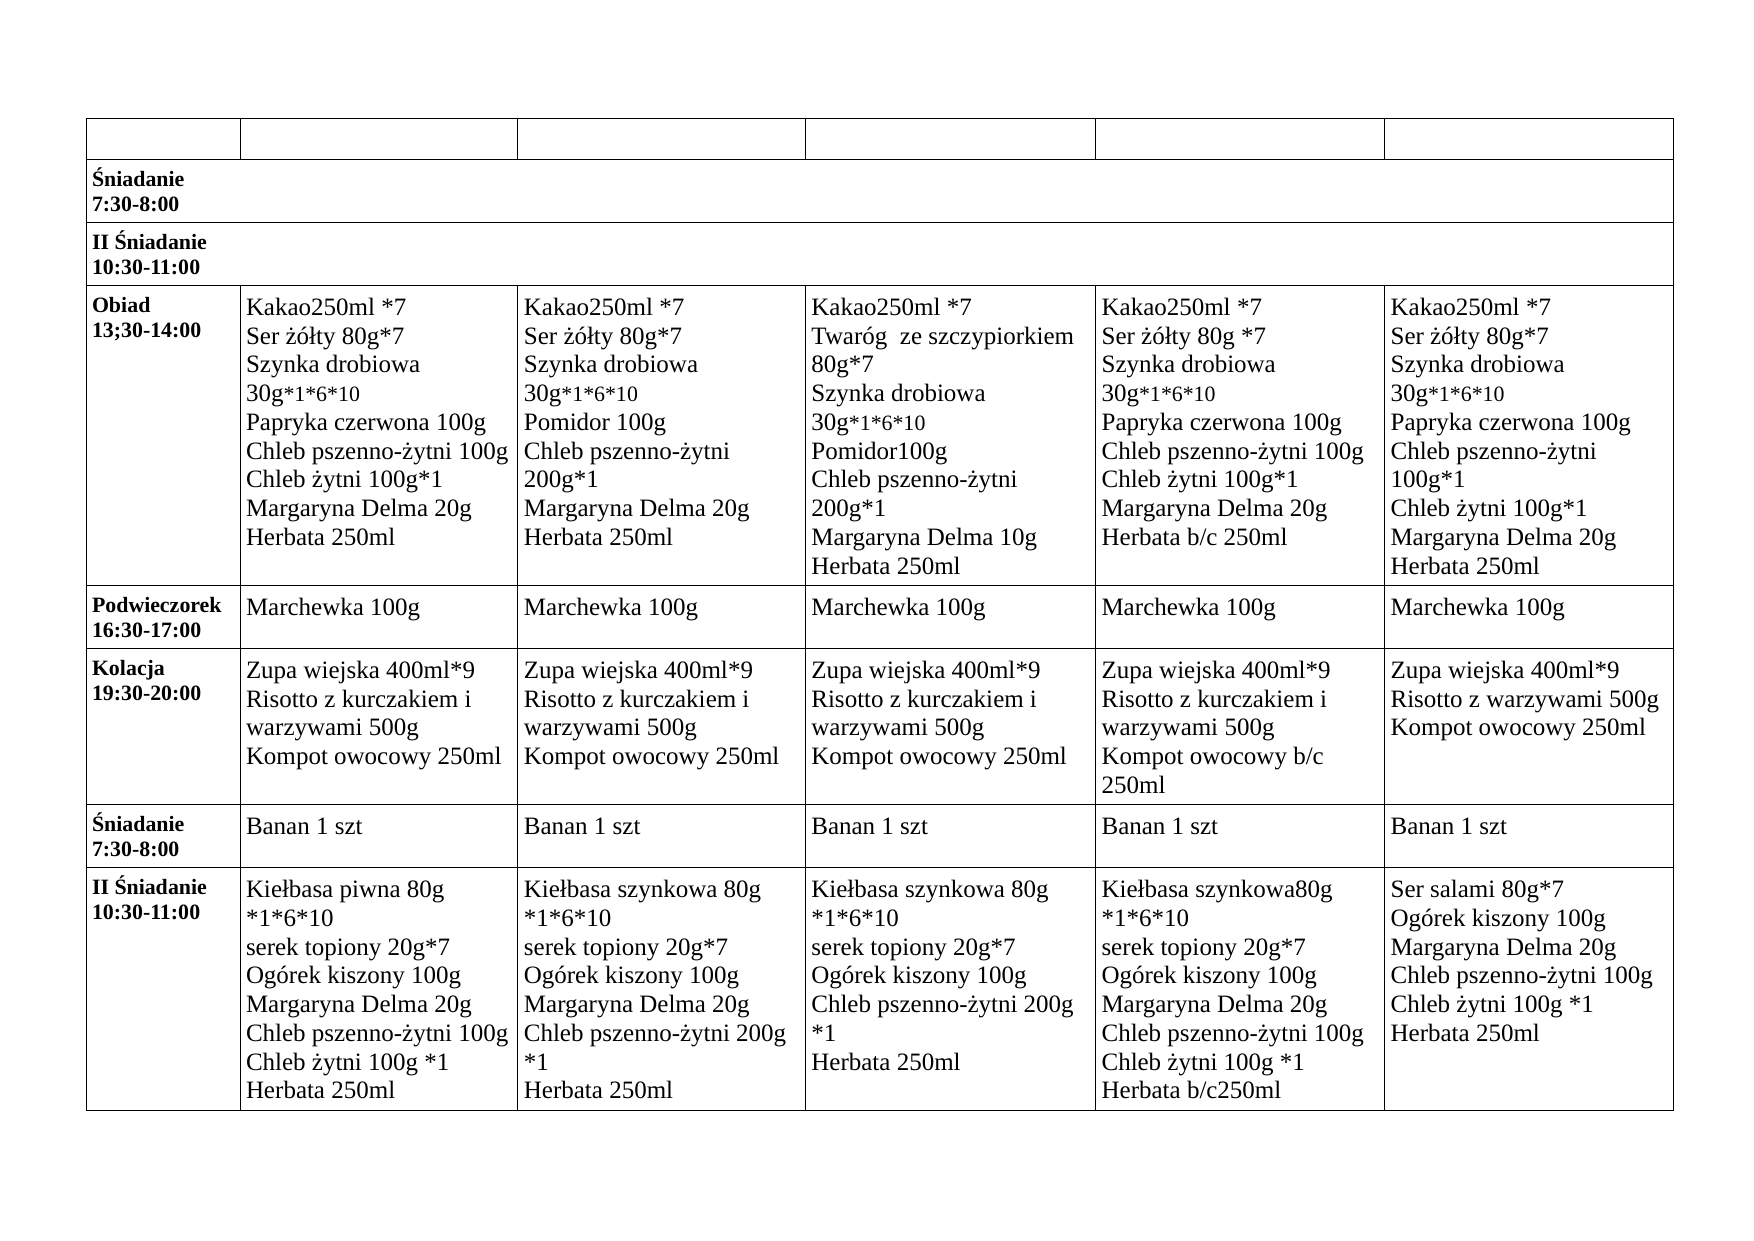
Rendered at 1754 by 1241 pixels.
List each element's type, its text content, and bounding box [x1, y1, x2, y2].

table_cell Kakao250ml *7 Ser żółty 80g*7 Szynka drobiowa 30g*1*6*10 Papryka czerwona 100g Chleb pszenno-żytni 100g*1 Chleb żytni 100g*1 Margaryna Delma 20g Herbata 250ml [1385, 286, 1673, 585]
table_cell Śniadanie 7:30-8:00 [87, 160, 1673, 222]
table_cell Marchewka 100g [1385, 586, 1673, 648]
table_cell [87, 119, 240, 159]
table_cell Zupa wiejska 400ml*9 Risotto z kurczakiem i warzywami 500g Kompot owocowy 250ml [518, 649, 805, 804]
table_cell Kolacja 19:30-20:00 [87, 649, 240, 804]
table_cell Zupa wiejska 400ml*9 Risotto z kurczakiem i warzywami 500g Kompot owocowy 250ml [806, 649, 1095, 804]
table_cell [518, 119, 805, 159]
table_cell [1385, 119, 1673, 159]
table_cell Marchewka 100g [241, 586, 517, 648]
table_cell Obiad 13;30-14:00 [87, 286, 240, 585]
table_cell Banan 1 szt [806, 805, 1095, 867]
table_cell [1096, 119, 1384, 159]
table_cell Kakao250ml *7 Ser żółty 80g *7 Szynka drobiowa 30g*1*6*10 Papryka czerwona 100g Chleb pszenno-żytni 100g Chleb żytni 100g*1 Margaryna Delma 20g Herbata b/c 250ml [1096, 286, 1384, 585]
table_cell [806, 119, 1095, 159]
table_cell Kiełbasa szynkowa80g *1*6*10 serek topiony 20g*7 Ogórek kiszony 100g Margaryna Delma 20g Chleb pszenno-żytni 100g Chleb żytni 100g *1 Herbata b/c250ml [1096, 868, 1384, 1110]
table_cell II Śniadanie 10:30-11:00 [87, 868, 240, 1110]
table_cell Kiełbasa szynkowa 80g *1*6*10 serek topiony 20g*7 Ogórek kiszony 100g Chleb pszenno-żytni 200g *1 Herbata 250ml [806, 868, 1095, 1110]
table_cell Śniadanie 7:30-8:00 [87, 805, 240, 867]
table_cell Ser salami 80g*7 Ogórek kiszony 100g Margaryna Delma 20g Chleb pszenno-żytni 100g Chleb żytni 100g *1 Herbata 250ml [1385, 868, 1673, 1110]
table_cell Podwieczorek 16:30-17:00 [87, 586, 240, 648]
table_cell Kakao250ml *7 Twaróg ze szczypiorkiem 80g*7 Szynka drobiowa 30g*1*6*10 Pomidor100g Chleb pszenno-żytni 200g*1 Margaryna Delma 10g Herbata 250ml [806, 286, 1095, 585]
table_cell Zupa wiejska 400ml*9 Risotto z kurczakiem i warzywami 500g Kompot owocowy b/c 250ml [1096, 649, 1384, 804]
table_cell Kiełbasa szynkowa 80g *1*6*10 serek topiony 20g*7 Ogórek kiszony 100g Margaryna Delma 20g Chleb pszenno-żytni 200g *1 Herbata 250ml [518, 868, 805, 1110]
table_cell Kakao250ml *7 Ser żółty 80g*7 Szynka drobiowa 30g*1*6*10 Pomidor 100g Chleb pszenno-żytni 200g*1 Margaryna Delma 20g Herbata 250ml [518, 286, 805, 585]
table_cell Zupa wiejska 400ml*9 Risotto z warzywami 500g Kompot owocowy 250ml [1385, 649, 1673, 804]
table_cell Kiełbasa piwna 80g *1*6*10 serek topiony 20g*7 Ogórek kiszony 100g Margaryna Delma 20g Chleb pszenno-żytni 100g Chleb żytni 100g *1 Herbata 250ml [241, 868, 517, 1110]
table_cell Marchewka 100g [518, 586, 805, 648]
table_cell Marchewka 100g [1096, 586, 1384, 648]
table_cell [241, 119, 517, 159]
table_cell Zupa wiejska 400ml*9 Risotto z kurczakiem i warzywami 500g Kompot owocowy 250ml [241, 649, 517, 804]
table_cell Banan 1 szt [1096, 805, 1384, 867]
table_cell Banan 1 szt [1385, 805, 1673, 867]
table_cell Banan 1 szt [241, 805, 517, 867]
table_cell II Śniadanie 10:30-11:00 [87, 223, 1673, 285]
table_cell Kakao250ml *7 Ser żółty 80g*7 Szynka drobiowa 30g*1*6*10 Papryka czerwona 100g Chleb pszenno-żytni 100g Chleb żytni 100g*1 Margaryna Delma 20g Herbata 250ml [241, 286, 517, 585]
table_cell Banan 1 szt [518, 805, 805, 867]
table_cell Marchewka 100g [806, 586, 1095, 648]
